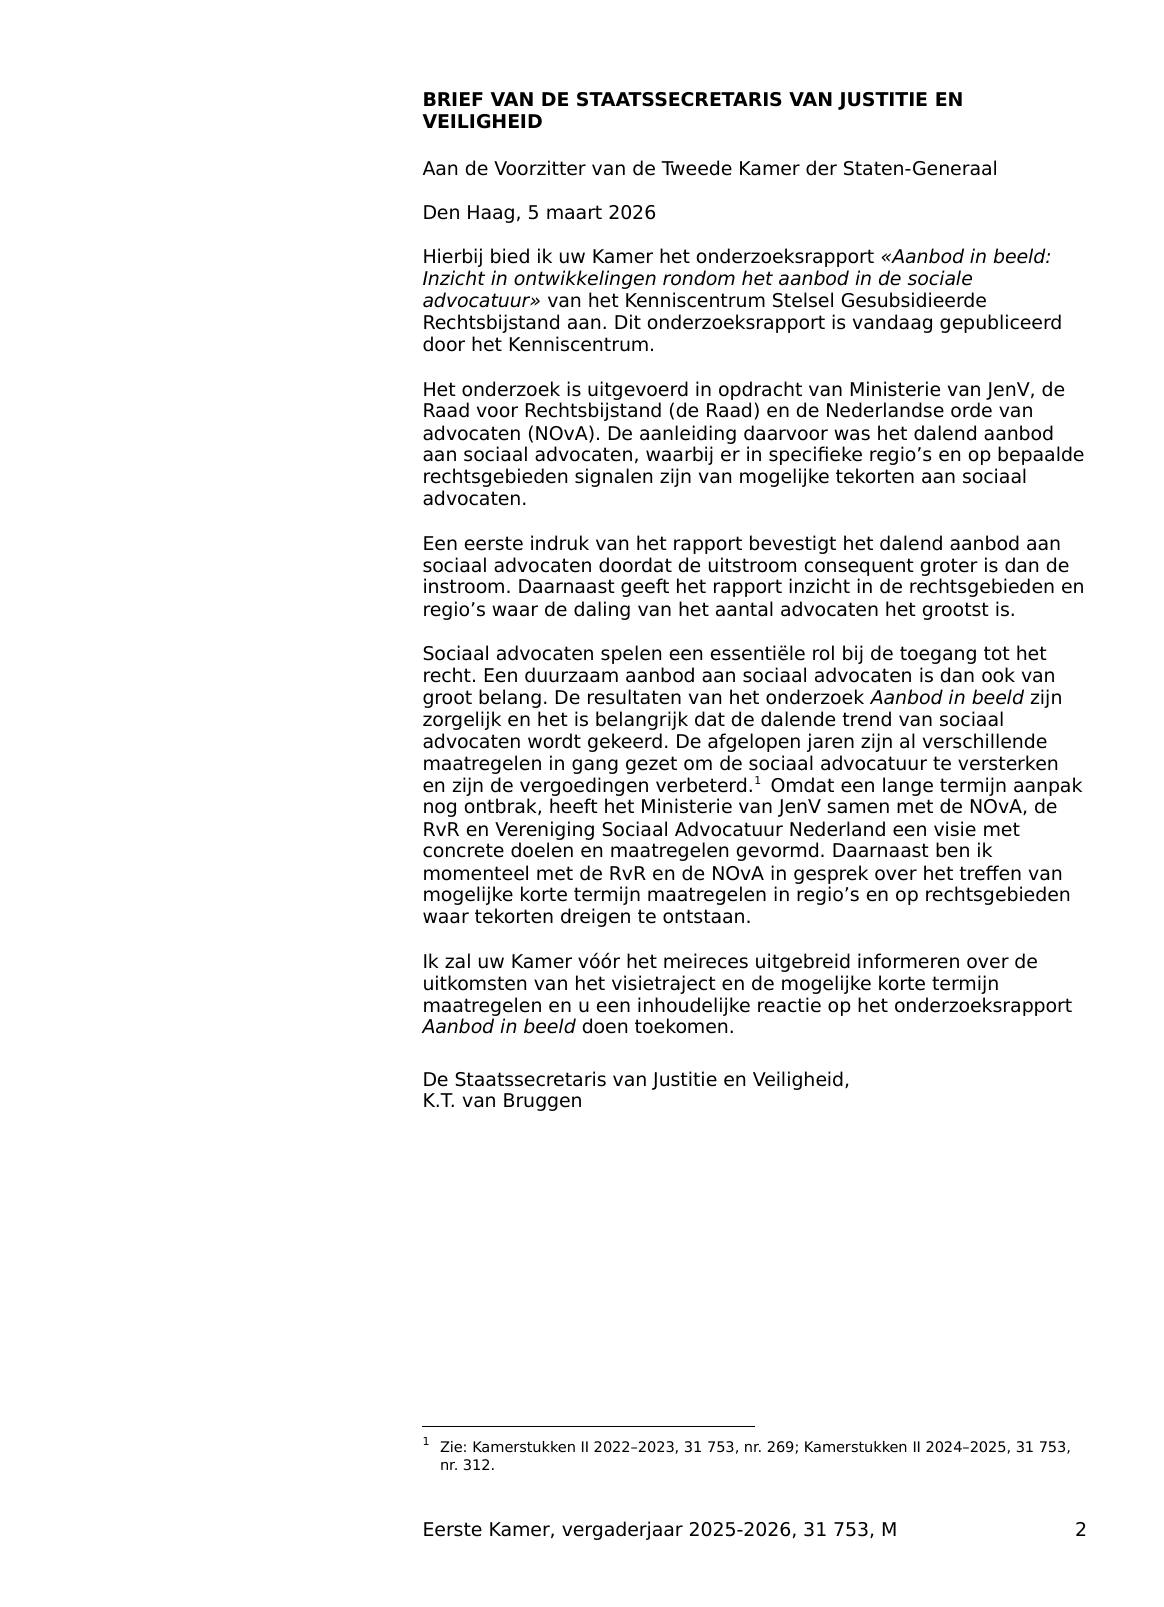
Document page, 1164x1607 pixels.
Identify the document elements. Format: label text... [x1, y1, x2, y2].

subtitle BRIEF VAN DE STAATSSECRETARIS VAN JUSTITIE EN VEILIGHEID [422, 89, 1087, 133]
text Den Haag, 5 maart 2026 [422, 202, 1087, 224]
text Zie: Kamerstukken II 2022–2023, 31 753, nr. 269; Kamerstukken II 2024–2025, 31 753, nr. 312. [422, 1435, 1087, 1474]
text De Staatssecretaris van Justitie en Veiligheid, K.T. van Bruggen [422, 1068, 1087, 1112]
text Aan de Voorzitter van de Tweede Kamer der Staten-Generaal [422, 158, 1087, 180]
text Ik zal uw Kamer vóór het meireces uitgebreid informeren over de uitkomsten van het visietraject en de mogelijke korte termijn maatregelen en u een inhoudelijke reactie op het onderzoeksrapport Aanbod in beeld doen toekomen. [422, 951, 1087, 1038]
text Het onderzoek is uitgevoerd in opdracht van Ministerie van JenV, de Raad voor Rechtsbijstand (de Raad) en de Nederlandse orde van advocaten (NOvA). De aanleiding daarvoor was het dalend aanbod aan sociaal advocaten, waarbij er in specifieke regio’s en op bepaalde rechtsgebieden signalen zijn van mogelijke tekorten aan sociaal advocaten. [422, 378, 1087, 510]
text Een eerste indruk van het rapport bevestigt het dalend aanbod aan sociaal advocaten doordat de uitstroom consequent groter is dan de instroom. Daarnaast geeft het rapport inzicht in de rechtsgebieden en regio’s waar de daling van het aantal advocaten het grootst is. [422, 532, 1087, 620]
text Hierbij bied ik uw Kamer het onderzoeksrapport «Aanbod in beeld: Inzicht in ontwikkelingen rondom het aanbod in de sociale advocatuur» van het Kenniscentrum Stelsel Gesubsidieerde Rechtsbijstand aan. Dit onderzoeksrapport is vandaag gepubliceerd door het Kenniscentrum. [422, 246, 1087, 356]
text Sociaal advocaten spelen een essentiële rol bij de toegang tot het recht. Een duurzaam aanbod aan sociaal advocaten is dan ook van groot belang. De resultaten van het onderzoek Aanbod in beeld zijn zorgelijk en het is belangrijk dat de dalende trend van sociaal advocaten wordt gekeerd. De afgelopen jaren zijn al verschillende maatregelen in gang gezet om de sociaal advocatuur te versterken en zijn de vergoedingen verbeterd. Omdat een lange termijn aanpak nog ontbrak, heeft het Ministerie van JenV samen met de NOvA, de RvR en Vereniging Sociaal Advocatuur Nederland een visie met concrete doelen en maatregelen gevormd. Daarnaast ben ik momenteel met de RvR en de NOvA in gesprek over het treffen van mogelijke korte termijn maatregelen in regio’s en op rechtsgebieden waar tekorten dreigen te ontstaan. [422, 643, 1087, 928]
